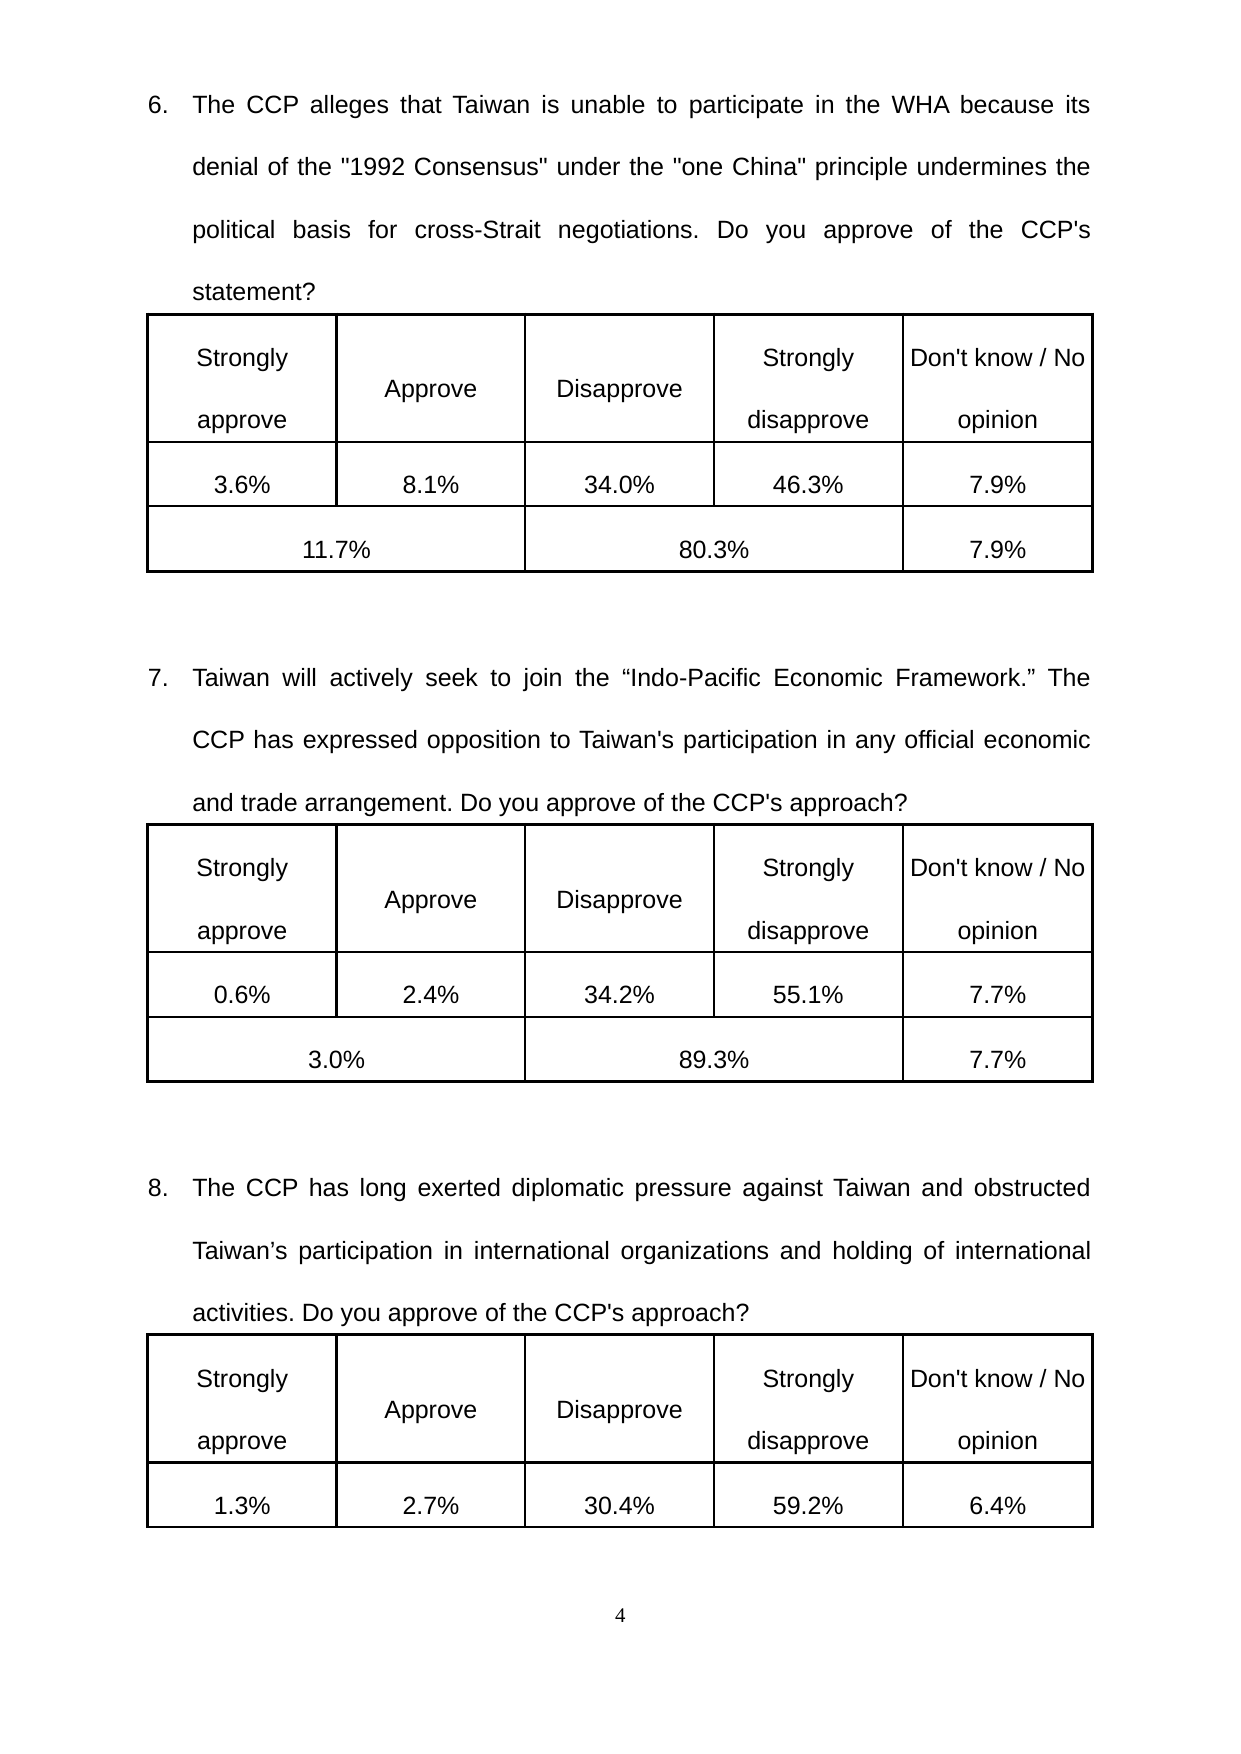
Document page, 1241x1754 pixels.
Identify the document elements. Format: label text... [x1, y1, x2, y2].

table_cell 2.7% [338, 1464, 524, 1526]
table_cell 7.9% [904, 507, 1091, 570]
table_header Approve [338, 1336, 524, 1461]
table_cell 34.0% [526, 443, 713, 505]
table_header Strongly disapprove [715, 316, 902, 441]
table_header Strongly approve [149, 826, 335, 951]
table_header Strongly disapprove [715, 826, 902, 951]
table_cell 80.3% [526, 507, 902, 570]
table_cell 0.6% [149, 953, 335, 1016]
table_cell 7.9% [904, 443, 1091, 505]
table_cell 11.7% [149, 507, 524, 570]
table_cell 55.1% [715, 953, 902, 1016]
table_cell 34.2% [526, 953, 713, 1016]
table_header Strongly approve [149, 316, 335, 441]
table_header Don't know / No opinion [904, 826, 1091, 951]
table_header Strongly disapprove [715, 1336, 902, 1461]
table_header Strongly approve [149, 1336, 335, 1461]
table_header Disapprove [526, 316, 713, 441]
table_cell 2.4% [338, 953, 524, 1016]
table_header Disapprove [526, 1336, 713, 1461]
table_cell 7.7% [904, 1018, 1091, 1080]
table_cell 59.2% [715, 1464, 902, 1526]
list The CCP has long exerted diplomatic pressure against Taiwan and obstructed Taiwan’s participation in international organizations and holding of international activities. Do you approve of the CCP's approach? [148, 1146, 1092, 1333]
table_header Approve [338, 826, 524, 951]
table_header Approve [338, 316, 524, 441]
list The CCP alleges that Taiwan is unable to participate in the WHA because its denial of the "1992 Consensus" under the "one China" principle undermines the political basis for cross-Strait negotiations. Do you approve of the CCP's statement? [148, 62, 1092, 312]
table_cell 6.4% [904, 1464, 1091, 1526]
table_header Don't know / No opinion [904, 316, 1091, 441]
table_cell 8.1% [338, 443, 524, 505]
table_header Disapprove [526, 826, 713, 951]
table_cell 30.4% [526, 1464, 713, 1526]
table_cell 46.3% [715, 443, 902, 505]
list Taiwan will actively seek to join the “Indo-Pacific Economic Framework.” The CCP has expressed opposition to Taiwan's participation in any official economic and trade arrangement. Do you approve of the CCP's approach? [148, 635, 1092, 823]
table_cell 3.0% [149, 1018, 524, 1080]
table_header Don't know / No opinion [904, 1336, 1091, 1461]
table_cell 7.7% [904, 953, 1091, 1016]
table_cell 3.6% [149, 443, 335, 505]
table_cell 1.3% [149, 1464, 335, 1526]
table_cell 89.3% [526, 1018, 902, 1080]
